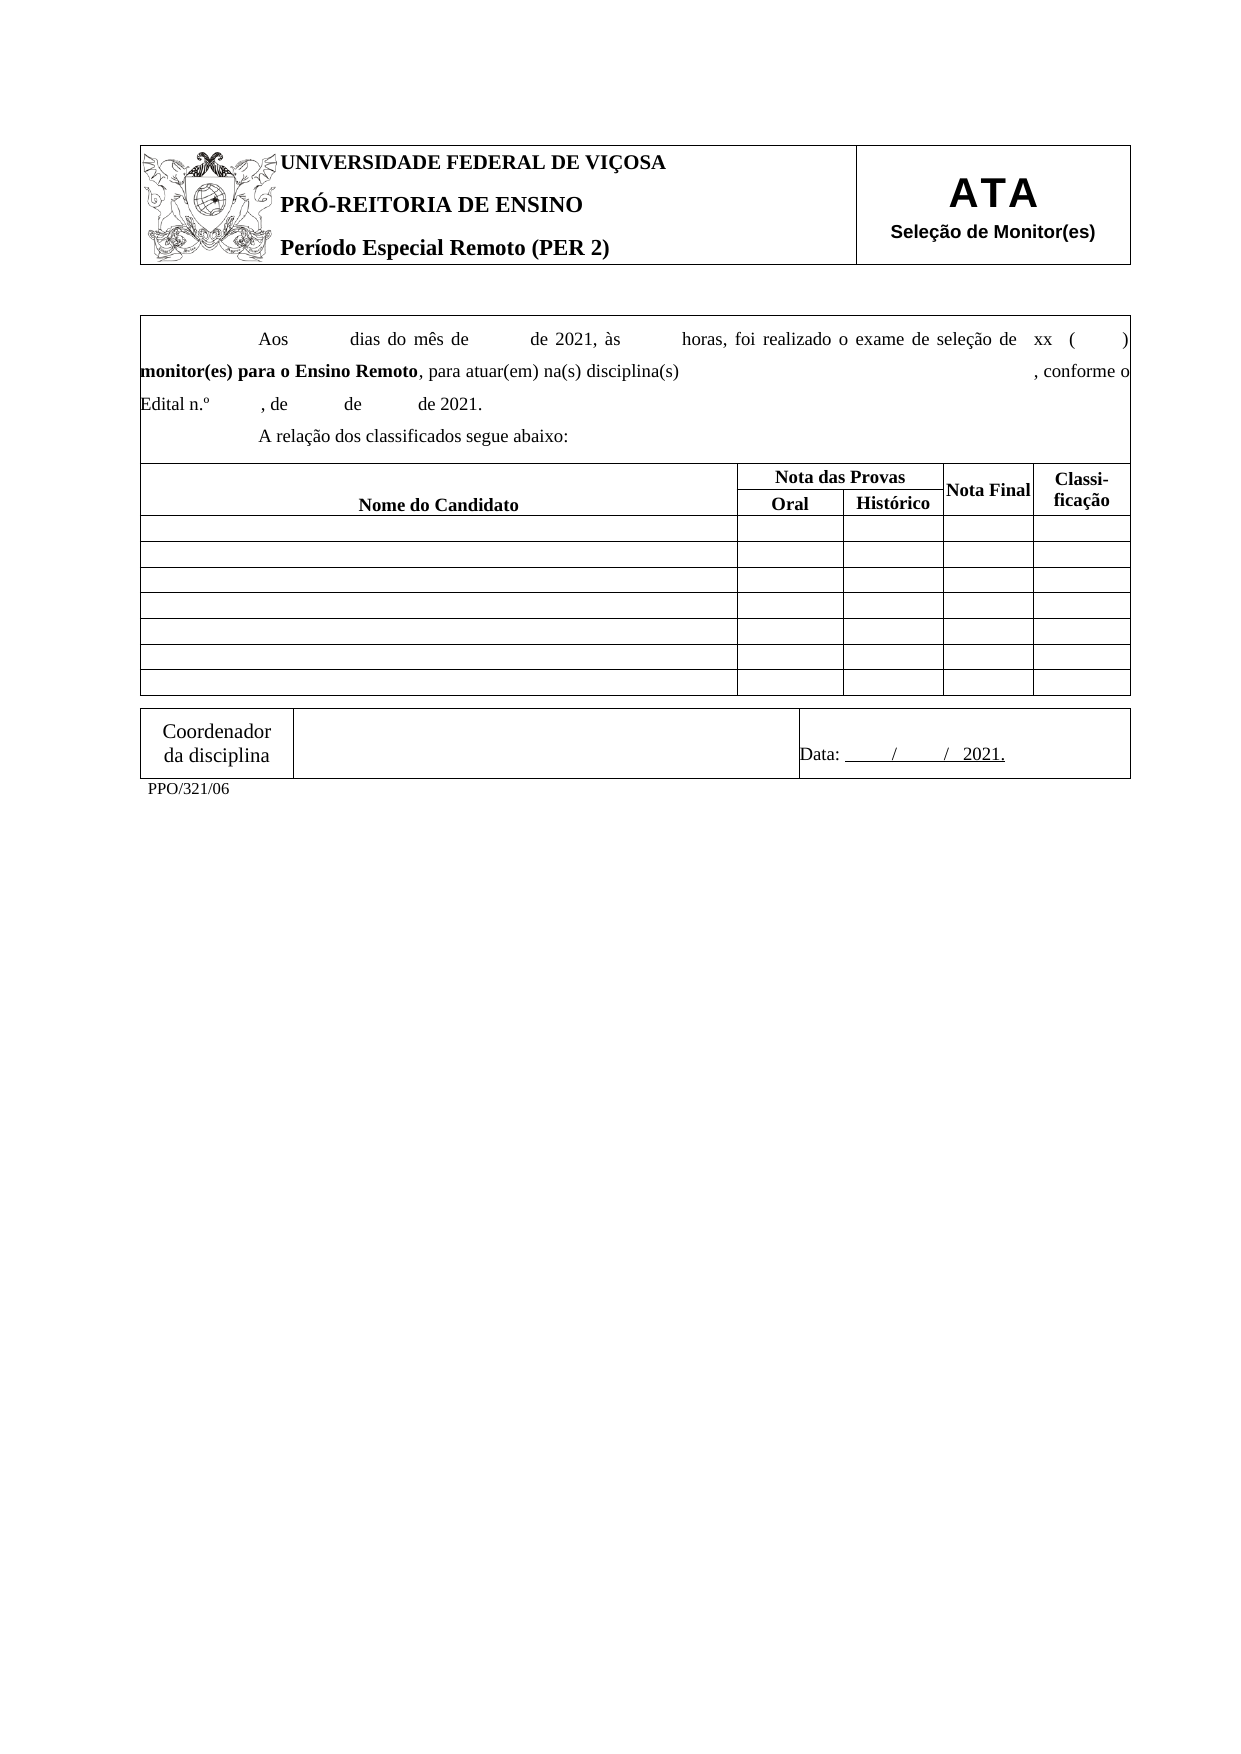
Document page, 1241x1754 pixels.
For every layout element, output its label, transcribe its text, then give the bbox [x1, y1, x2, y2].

table_cell [1034, 670, 1130, 695]
table_cell [844, 645, 943, 669]
table_cell [1034, 516, 1130, 541]
table_header Coordenador da disciplina [141, 709, 293, 778]
table_cell [141, 542, 737, 566]
table_cell [1034, 619, 1130, 643]
table_cell [944, 516, 1033, 541]
table_cell Oral Oral [738, 490, 843, 515]
table_header [294, 709, 799, 778]
table_cell [141, 645, 737, 669]
table_header [141, 146, 280, 264]
table_cell [844, 568, 943, 592]
table_cell [944, 568, 1033, 592]
table_cell [1034, 568, 1130, 592]
table_cell [738, 645, 843, 669]
table_cell [844, 593, 943, 618]
table_cell [738, 568, 843, 592]
table_cell Nome do Candidato [141, 464, 737, 515]
table_cell [141, 516, 737, 541]
table_cell [738, 619, 843, 643]
table_header Data: / / 2021. _______________________________ Chefe do Departamento/Diretor Assinatura e carimbo [800, 709, 1130, 778]
table_cell [844, 670, 943, 695]
table_cell [944, 619, 1033, 643]
table_cell Nota das Provas [738, 464, 943, 489]
table_cell [738, 670, 843, 695]
table_cell [844, 619, 943, 643]
table_cell [944, 593, 1033, 618]
table_cell Nota Final [944, 464, 1033, 515]
text PPO/321/06 [148, 779, 1122, 798]
table_header UNIVERSIDADE FEDERAL DE VIÇOSA PRÓ-REITORIA DE ENSINO Período Especial Remoto (PER 2) [280, 146, 856, 264]
table_cell [844, 542, 943, 566]
table_cell [141, 593, 737, 618]
table_cell [141, 670, 737, 695]
table_cell Histórico [844, 490, 943, 515]
table_cell [738, 593, 843, 618]
table_cell [1034, 593, 1130, 618]
table_cell [944, 645, 1033, 669]
table_cell [738, 516, 843, 541]
table_cell [1034, 542, 1130, 566]
table_cell [141, 619, 737, 643]
table_header ATA Seleção de Monitor(es) [857, 146, 1130, 264]
table_cell [141, 568, 737, 592]
table_cell [844, 516, 943, 541]
table_cell [738, 542, 843, 566]
table_cell Classi-ficação [1034, 464, 1130, 515]
table_cell [944, 542, 1033, 566]
table_cell [1034, 645, 1130, 669]
table_cell [944, 670, 1033, 695]
table_header Aos dias do mês de de 2021, às horas, foi realizado o exame de seleção de xx ( ) monitor(es) para o Ensino Remoto, para atuar(em) na(s) disciplina(s) , conforme o Edital n.º , de de de 2021. A relação dos classificados segue abaixo: [141, 316, 1130, 463]
